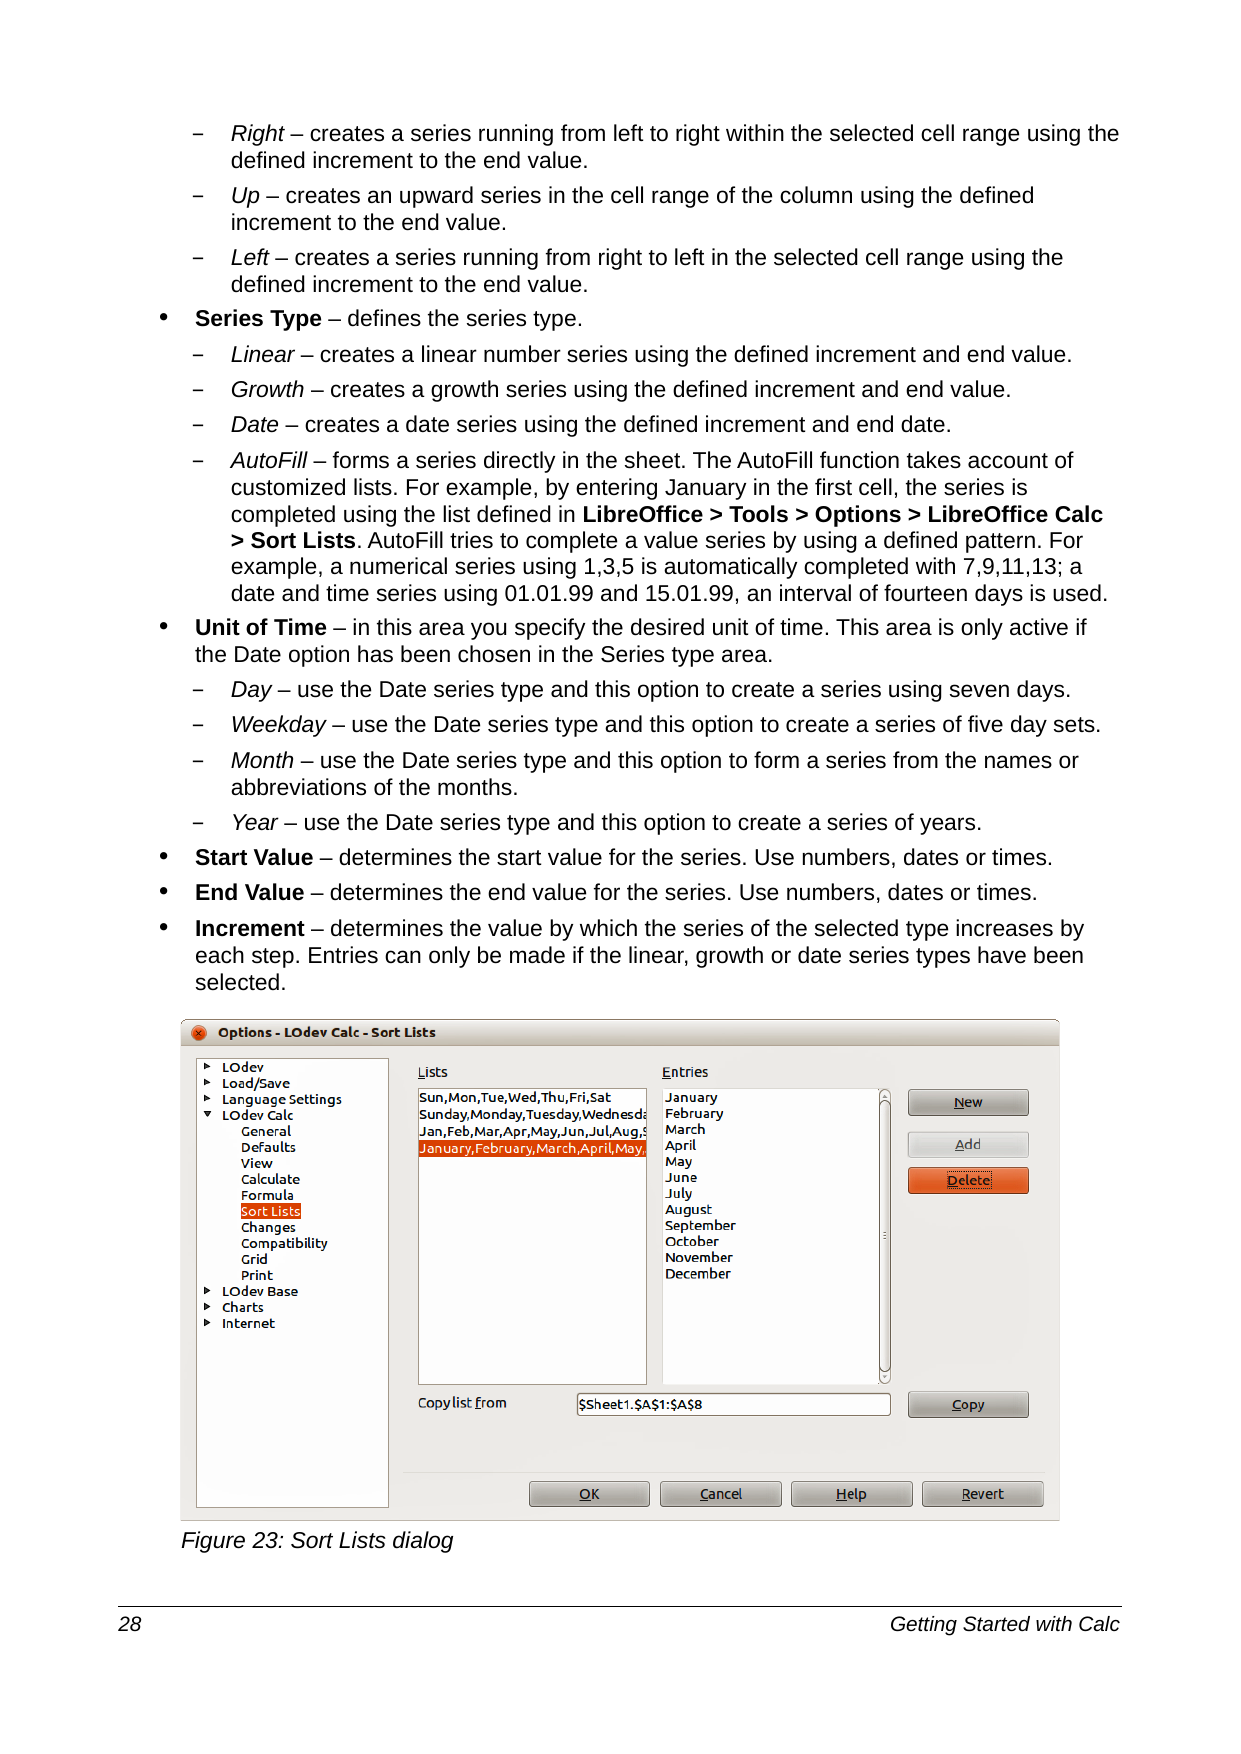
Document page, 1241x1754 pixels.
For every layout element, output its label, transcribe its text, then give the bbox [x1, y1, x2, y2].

list Weekday – use the Date series type and this option to create a series of five day sets. [192, 709, 1122, 739]
list Increment – determines the value by which the series of the selected type increases by each step. Entries can only be made if the linear, growth or date series types have been selected. [156, 913, 1122, 995]
list Growth – creates a growth series using the defined increment and end value. [192, 374, 1122, 403]
list Up – creates an upward series in the cell range of the column using the defined increment to the end value. [192, 180, 1122, 235]
list Day – use the Date series type and this option to create a series using seven days. [192, 674, 1122, 703]
list Start Value – determines the start value for the series. Use numbers, dates or times. [156, 842, 1122, 871]
list End Value – determines the end value for the series. Use numbers, dates or times. [156, 877, 1122, 907]
list Left – creates a series running from right to left in the selected cell range using the defined increment to the end value. [192, 242, 1122, 297]
list Series Type – defines the series type. [156, 303, 1122, 333]
list Date – creates a date series using the defined increment and end date. [192, 410, 1122, 439]
list Linear – creates a linear number series using the defined increment and end value. [192, 339, 1122, 368]
list Month – use the Date series type and this option to form a series from the names or abbreviations of the months. [192, 745, 1122, 800]
list Year – use the Date series type and this option to create a series of years. [192, 807, 1122, 836]
text Figure 23: Sort Lists dialog [181, 1527, 1059, 1553]
picture [180, 1019, 1060, 1521]
list Right – creates a series running from left to right within the selected cell range using the defined increment to the end value. [192, 118, 1122, 174]
list AutoFill – forms a series directly in the sheet. The AutoFill function takes account of customized lists. For example, by entering January in the first cell, the series is completed using the list defined in LibreOffice > Tools > Options > LibreOffice Calc > Sort Lists. AutoFill tries to complete a value series by using a defined pattern. For example, a numerical series using 1,3,5 is automatically completed with 7,9,11,13; a date and time series using 01.01.99 and 15.01.99, an interval of fourteen days is used. [192, 445, 1122, 606]
list Unit of Time – in this area you specify the desired unit of time. This area is only active if the Date option has been chosen in the Series type area. [156, 612, 1122, 668]
